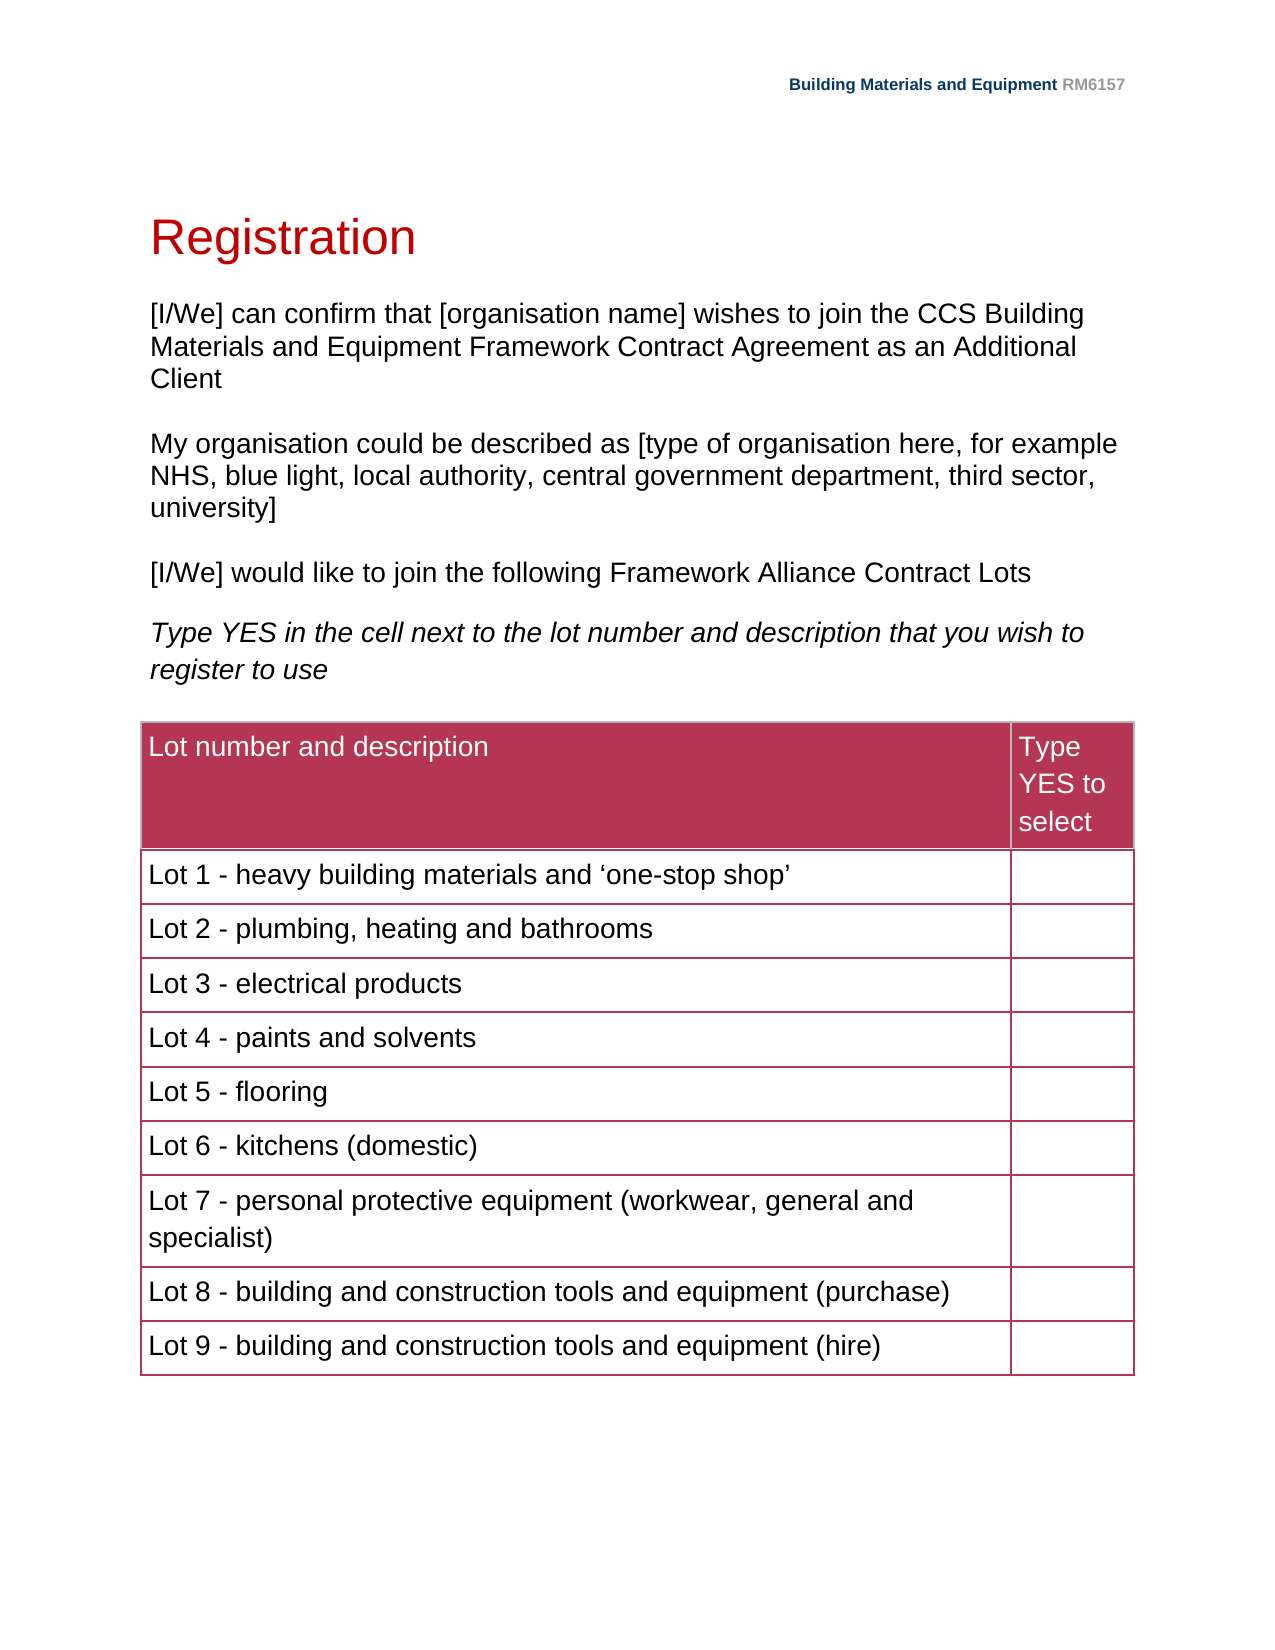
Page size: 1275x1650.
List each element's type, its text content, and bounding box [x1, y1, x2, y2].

table_cell Lot 9 - building and construction tools and equipment (hire) [142, 1322, 1010, 1374]
table_header Lot number and description [142, 723, 1010, 848]
table_cell [1012, 905, 1133, 957]
table_cell [1012, 851, 1133, 903]
table_cell [1012, 1013, 1133, 1066]
table_header Type YES to select [1012, 723, 1133, 848]
table_cell [1012, 1268, 1133, 1320]
table_cell Lot 8 - building and construction tools and equipment (purchase) [142, 1268, 1010, 1320]
table_cell [1012, 959, 1133, 1011]
table_cell Lot 5 - flooring [142, 1068, 1010, 1120]
table_cell Lot 3 - electrical products [142, 959, 1010, 1011]
table_cell [1012, 1176, 1133, 1266]
table_cell Lot 6 - kitchens (domestic) [142, 1122, 1010, 1174]
table_cell [1012, 1322, 1133, 1374]
text Type YES in the cell next to the lot number and description that you wish to register to use [150, 616, 1125, 686]
table_cell Lot 2 - plumbing, heating and bathrooms [142, 905, 1010, 957]
table_cell [1012, 1122, 1133, 1174]
text [I/We] can confirm that [organisation name] wishes to join the CCS Building Materials and Equipment Framework Contract Agreement as an Additional Client [150, 297, 1125, 394]
table_cell Lot 7 - personal protective equipment (workwear, general and specialist) [142, 1176, 1010, 1266]
text [I/We] would like to join the following Framework Alliance Contract Lots [150, 556, 1125, 589]
text My organisation could be described as [type of organisation here, for example NHS, blue light, local authority, central government department, third sector, university] [150, 427, 1125, 524]
table_cell Lot 1 - heavy building materials and ‘one-stop shop’ [142, 851, 1010, 903]
table_cell [1012, 1068, 1133, 1120]
subtitle Registration [150, 207, 1125, 265]
table_cell Lot 4 - paints and solvents [142, 1013, 1010, 1066]
